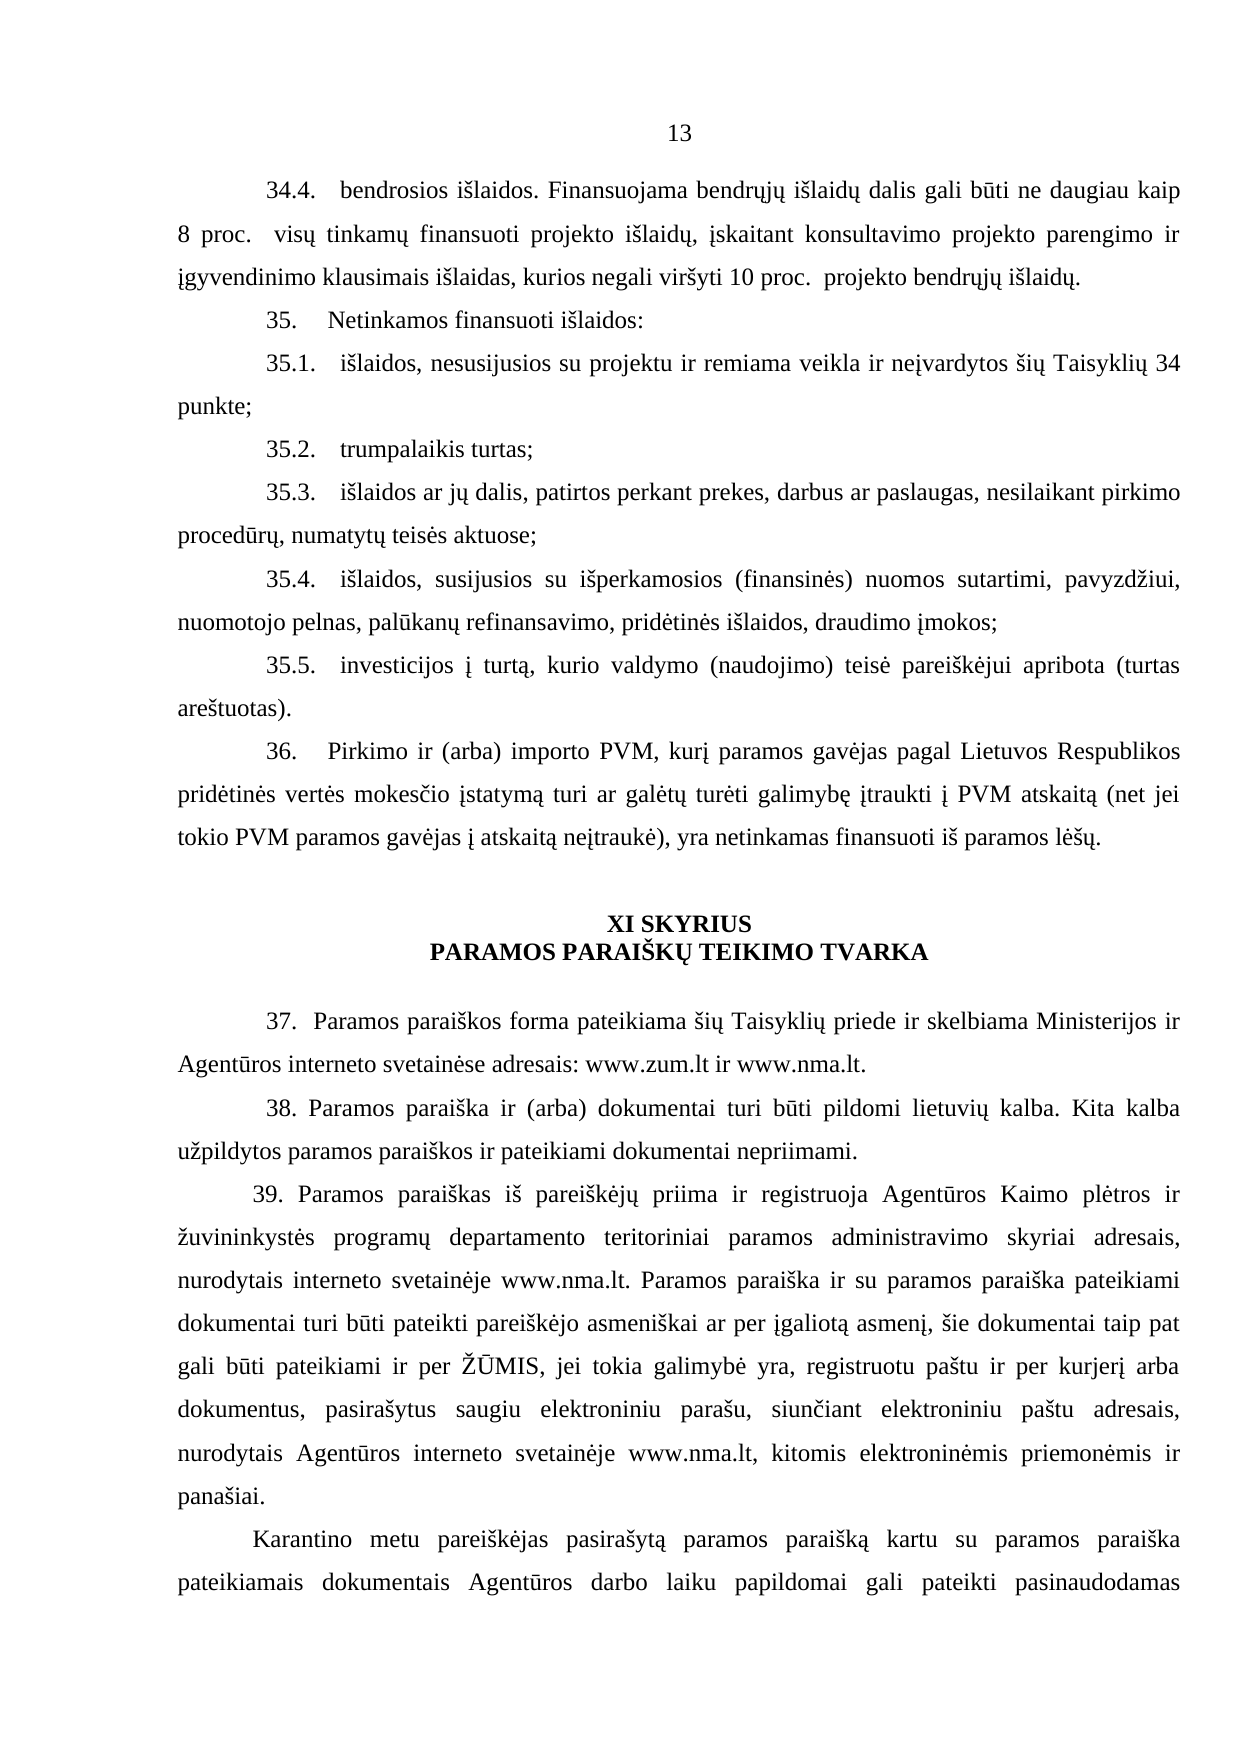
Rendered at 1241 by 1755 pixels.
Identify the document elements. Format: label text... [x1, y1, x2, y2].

text 39. Paramos paraiškas iš pareiškėjų priima ir registruoja Agentūros Kaimo plėtros ir žuvininkystės programų departamento teritoriniai paramos administravimo skyriai adresais, nurodytais interneto svetainėje www.nma.lt. Paramos paraiška ir su paramos paraiška pateikiami dokumentai turi būti pateikti pareiškėjo asmeniškai ar per įgaliotą asmenį, šie dokumentai taip pat gali būti pateikiami ir per ŽŪMIS, jei tokia galimybė yra, registruotu paštu ir per kurjerį arba dokumentus, pasirašytus saugiu elektroniniu parašu, siunčiant elektroniniu paštu adresais, nurodytais Agentūros interneto svetainėje www.nma.lt, kitomis elektroninėmis priemonėmis ir panašiai. [177, 1179, 1181, 1509]
text 35. Netinkamos finansuoti išlaidos: [177, 305, 1181, 334]
text 35.1. išlaidos, nesusijusios su projektu ir remiama veikla ir neįvardytos šių Taisyklių 34 punkte; [177, 348, 1181, 420]
text 35.3. išlaidos ar jų dalis, patirtos perkant prekes, darbus ar paslaugas, nesilaikant pirkimo procedūrų, numatytų teisės aktuose; [177, 477, 1181, 549]
text XI SKYRIUS [177, 909, 1181, 937]
text 36. Pirkimo ir (arba) importo PVM, kurį paramos gavėjas pagal Lietuvos Respublikos pridėtinės vertės mokesčio įstatymą turi ar galėtų turėti galimybę įtraukti į PVM atskaitą (net jei tokio PVM paramos gavėjas į atskaitą neįtraukė), yra netinkamas finansuoti iš paramos lėšų. [177, 736, 1181, 851]
text 38. Paramos paraiška ir (arba) dokumentai turi būti pildomi lietuvių kalba. Kita kalba užpildytos paramos paraiškos ir pateikiami dokumentai nepriimami. [177, 1093, 1181, 1164]
text Karantino metu pareiškėjas pasirašytą paramos paraišką kartu su paramos paraiška pateikiamais dokumentais Agentūros darbo laiku papildomai gali pateikti pasinaudodamas [177, 1524, 1181, 1596]
text 34.4. bendrosios išlaidos. Finansuojama bendrųjų išlaidų dalis gali būti ne daugiau kaip 8 proc. visų tinkamų finansuoti projekto išlaidų, įskaitant konsultavimo projekto parengimo ir įgyvendinimo klausimais išlaidas, kurios negali viršyti 10 proc. projekto bendrųjų išlaidų. [177, 176, 1181, 291]
text 35.2. trumpalaikis turtas; [177, 434, 1181, 463]
text 37. Paramos paraiškos forma pateikiama šių Taisyklių priede ir skelbiama Ministerijos ir Agentūros interneto svetainėse adresais: www.zum.lt ir www.nma.lt. [177, 1006, 1181, 1078]
text 35.4. išlaidos, susijusios su išperkamosios (finansinės) nuomos sutartimi, pavyzdžiui, nuomotojo pelnas, palūkanų refinansavimo, pridėtinės išlaidos, draudimo įmokos; [177, 564, 1181, 636]
text 35.5. investicijos į turtą, kurio valdymo (naudojimo) teisė pareiškėjui apribota (turtas areštuotas). [177, 650, 1181, 722]
text PARAMOS PARAIŠKŲ TEIKIMO TVARKA [177, 937, 1181, 966]
